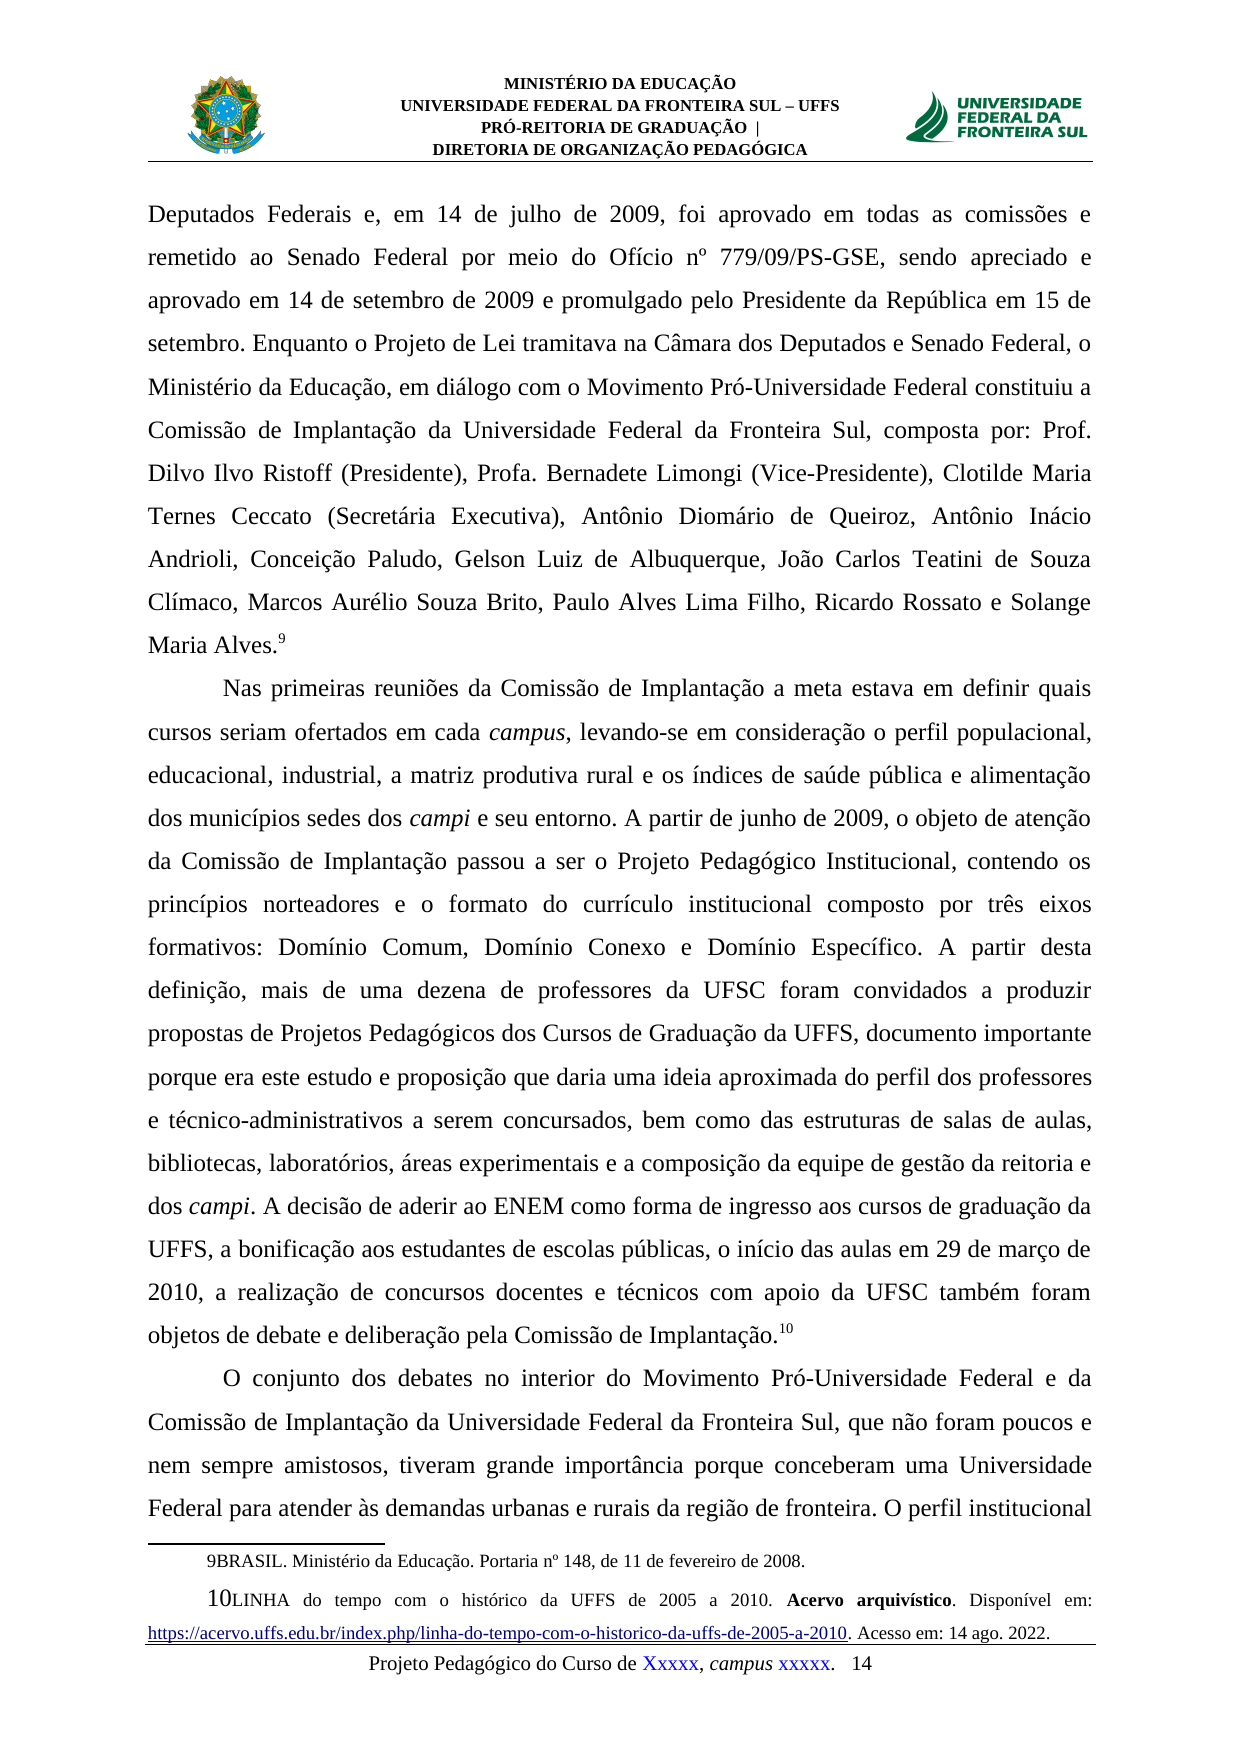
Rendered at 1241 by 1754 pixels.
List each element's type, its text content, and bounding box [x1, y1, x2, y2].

text Nas primeiras reuniões da Comissão de Implantação a meta estava em definir quais cursos seriam ofertados em cada campus, levando-se em consideração o perfil populacional, educacional, industrial, a matriz produtiva rural e os índices de saúde pública e alimentação dos municípios sedes dos campi e seu entorno. A partir de junho de 2009, o objeto de atenção da Comissão de Implantação passou a ser o Projeto Pedagógico Institucional, contendo os princípios norteadores e o formato do currículo institucional composto por três eixos formativos: Domínio Comum, Domínio Conexo e Domínio Específico. A partir desta definição, mais de uma dezena de professores da UFSC foram convidados a produzir propostas de Projetos Pedagógicos dos Cursos de Graduação da UFFS, documento importante porque era este estudo e proposição que daria uma ideia aproximada do perfil dos professores e técnico-administrativos a serem concursados, bem como das estruturas de salas de aulas, bibliotecas, laboratórios, áreas experimentais e a composição da equipe de gestão da reitoria e dos campi. A decisão de aderir ao ENEM como forma de ingresso aos cursos de graduação da UFFS, a bonificação aos estudantes de escolas públicas, o início das aulas em 29 de março de 2010, a realização de concursos docentes e técnicos com apoio da UFSC também foram objetos de debate e deliberação pela Comissão de Implantação. [148, 673, 1093, 1349]
picture [903, 90, 1090, 146]
text BRASIL. Ministério da Educação. Portaria nº 148, de 11 de fevereiro de 2008. [148, 1550, 1093, 1572]
text Deputados Federais e, em 14 de julho de 2009, foi aprovado em todas as comissões e remetido ao Senado Federal por meio do Ofício nº 779/09/PS-GSE, sendo apreciado e aprovado em 14 de setembro de 2009 e promulgado pelo Presidente da República em 15 de setembro. Enquanto o Projeto de Lei tramitava na Câmara dos Deputados e Senado Federal, o Ministério da Educação, em diálogo com o Movimento Pró-Universidade Federal constituiu a Comissão de Implantação da Universidade Federal da Fronteira Sul, composta por: Prof. Dilvo Ilvo Ristoff (Presidente), Profa. Bernadete Limongi (Vice-Presidente), Clotilde Maria Ternes Ceccato (Secretária Executiva), Antônio Diomário de Queiroz, Antônio Inácio Andrioli, Conceição Paludo, Gelson Luiz de Albuquerque, João Carlos Teatini de Souza Clímaco, Marcos Aurélio Souza Brito, Paulo Alves Lima Filho, Ricardo Rossato e Solange Maria Alves. [148, 199, 1093, 659]
text O conjunto dos debates no interior do Movimento Pró-Universidade Federal e da Comissão de Implantação da Universidade Federal da Fronteira Sul, que não foram poucos e nem sempre amistosos, tiveram grande importância porque conceberam uma Universidade Federal para atender às demandas urbanas e rurais da região de fronteira. O perfil institucional [148, 1363, 1093, 1522]
picture [187, 76, 265, 154]
text LINHA do tempo com o histórico da UFFS de 2005 a 2010. Acervo arquivístico. Disponível em: https://acervo.uffs.edu.br/index.php/linha-do-tempo-com-o-historico-da-uffs-de-2005-a-2010. Acesso em: 14 ago. 2022. [148, 1583, 1093, 1644]
